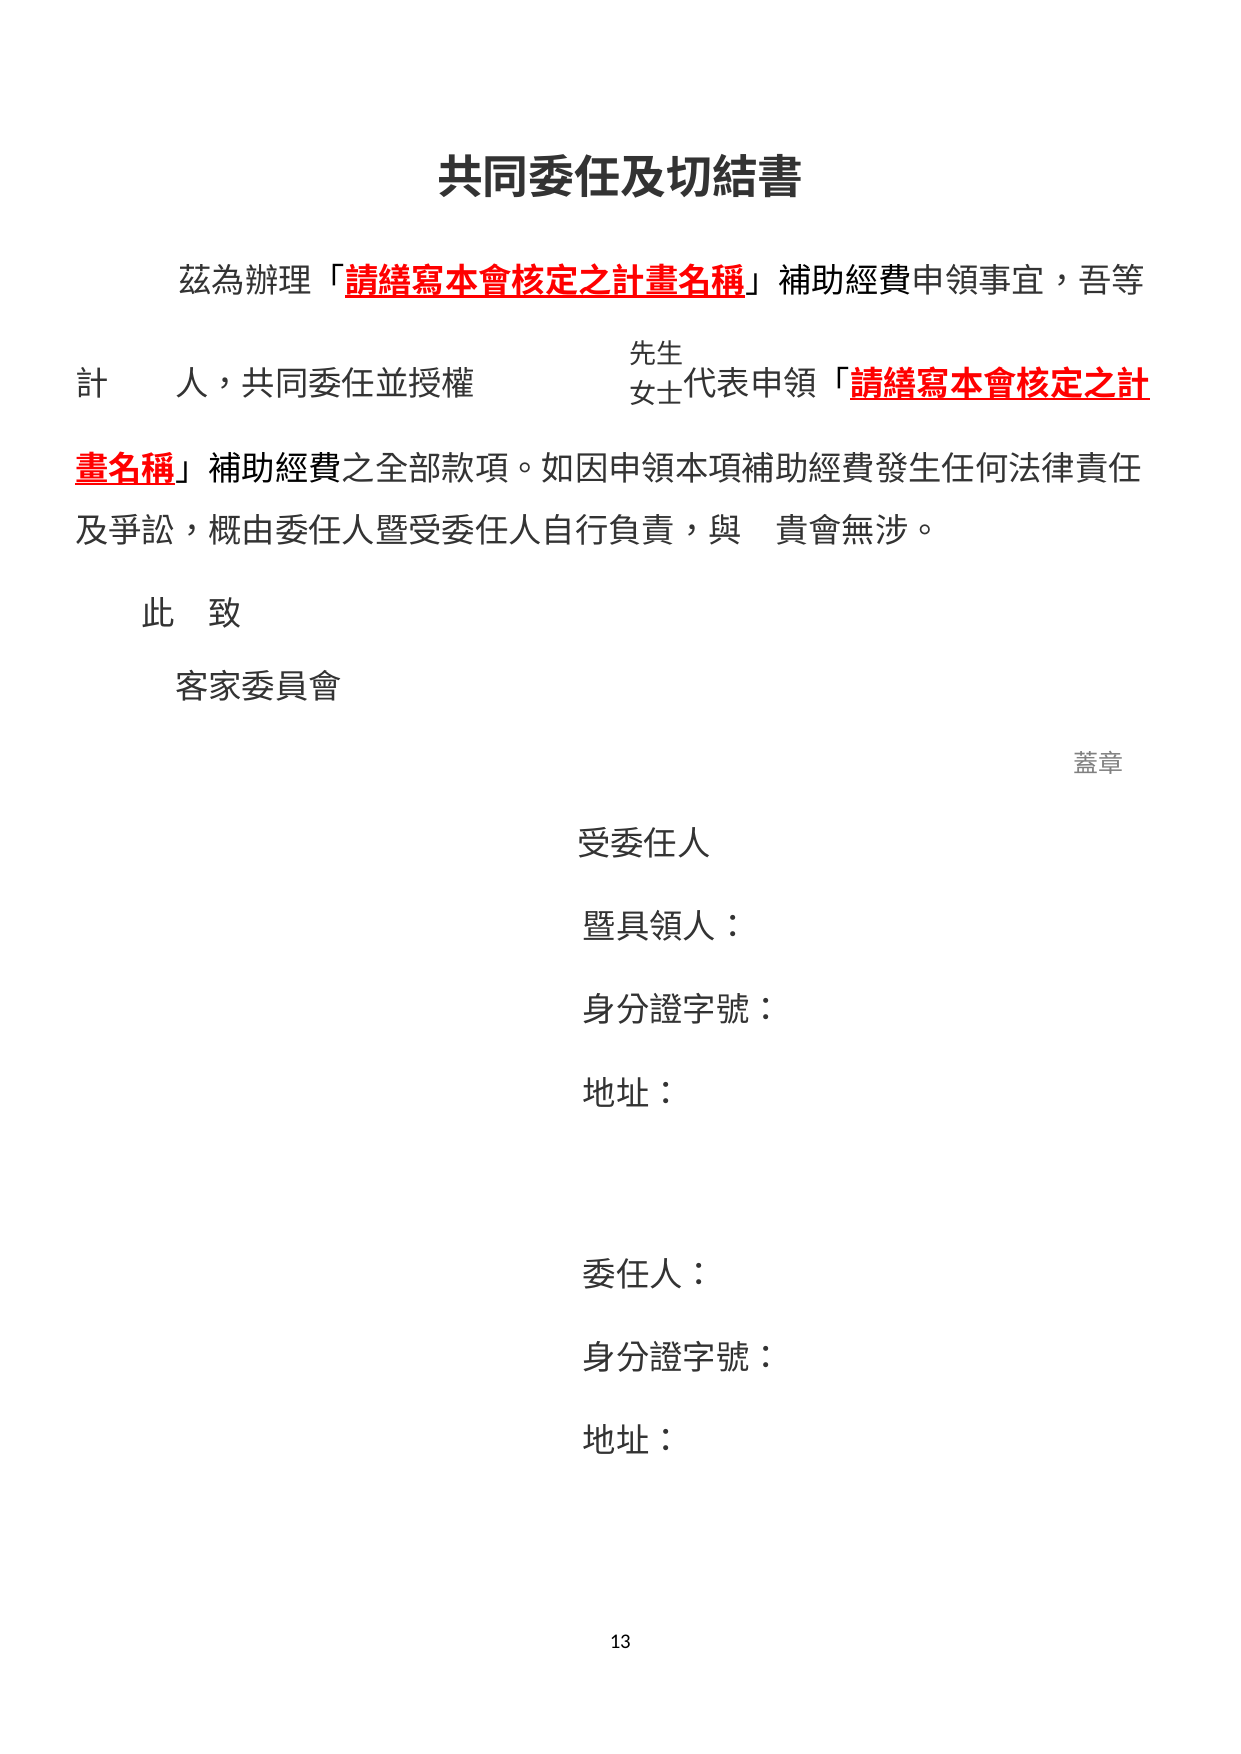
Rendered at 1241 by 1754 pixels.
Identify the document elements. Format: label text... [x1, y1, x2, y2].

text 身分證字號： [125, 966, 1165, 1028]
text 地址： [125, 1049, 1165, 1111]
table_header 蓋章 [1047, 752, 1149, 782]
text 身分證字號： [125, 1313, 1165, 1376]
text 客家委員會 [75, 643, 1165, 705]
text 共同委任及切結書 [75, 101, 1165, 226]
text 受委任人 [119, 799, 1165, 861]
text 委任人： [125, 1230, 1165, 1293]
text 地址： [125, 1397, 1165, 1459]
text 暨具領人： [125, 882, 1165, 945]
text 此 致 [75, 570, 1165, 632]
text 茲為辦理「請繕寫本會核定之計畫名稱」補助經費申領事宜，吾等計 人，共同委任並授權 先生女士代表申領「請繕寫本會核定之計畫名稱」補助經費之全部款項。如因申領本項補助經費發生任何法律責任及爭訟，概由委任人暨受委任人自行負責，與 貴會無涉。 [75, 236, 1165, 549]
